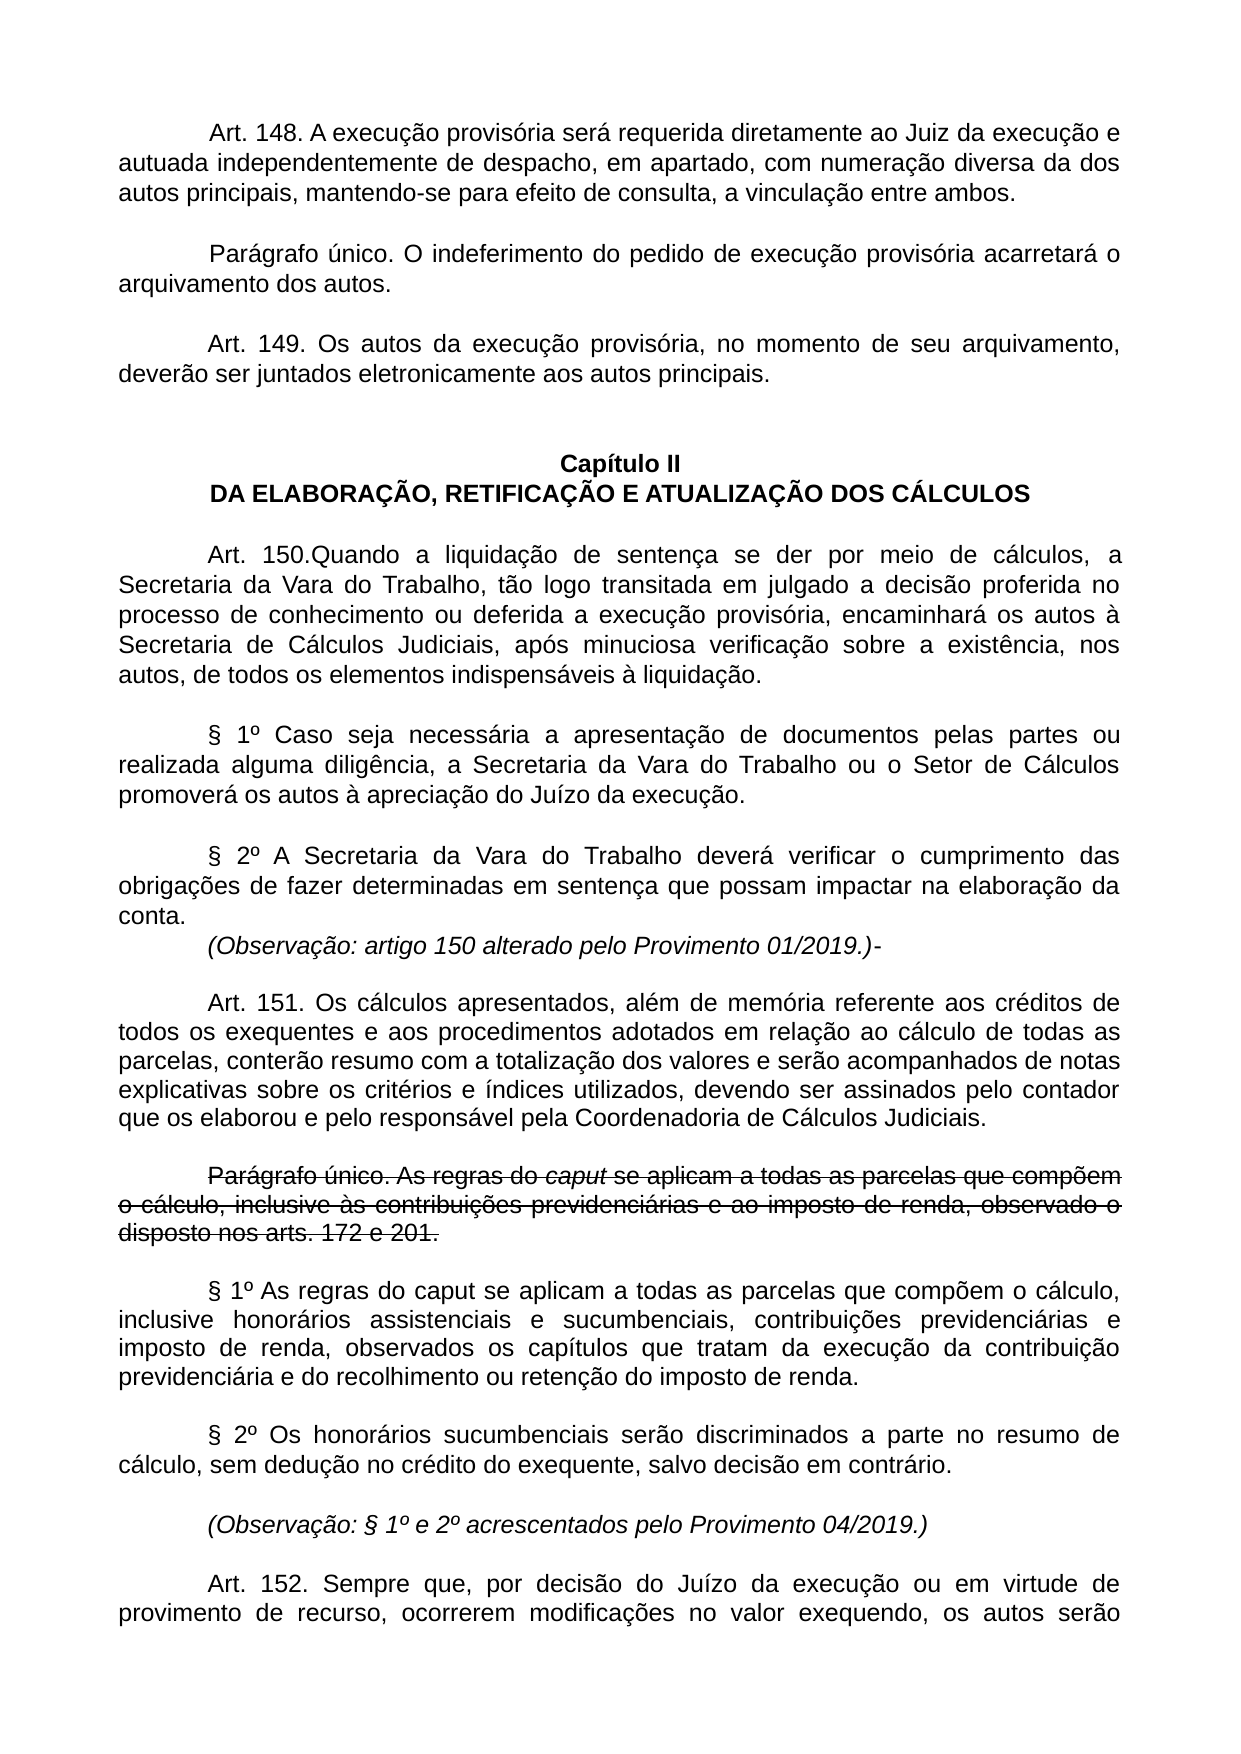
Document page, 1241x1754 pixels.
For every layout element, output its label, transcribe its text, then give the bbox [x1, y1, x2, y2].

text Art. 152. Sempre que, por decisão do Juízo da execução ou em virtude de provimento de recurso, ocorrerem modificações no valor exequendo, os autos serão [118, 1569, 1122, 1626]
text § 2º Os honorários sucumbenciais serão discriminados a parte no resumo de cálculo, sem dedução no crédito do exequente, salvo decisão em contrário. [118, 1420, 1122, 1478]
text (Observação: § 1º e 2º acrescentados pelo Provimento 04/2019.) [118, 1510, 1122, 1539]
text Art. 149. Os autos da execução provisória, no momento de seu arquivamento, deverão ser juntados eletronicamente aos autos principais. [118, 329, 1122, 388]
text § 1º As regras do caput se aplicam a todas as parcelas que compõem o cálculo, inclusive honorários assistenciais e sucumbenciais, contribuições previdenciárias e imposto de renda, observados os capítulos que tratam da execução da contribuição previdenciária e do recolhimento ou retenção do imposto de renda. [118, 1276, 1122, 1391]
text Parágrafo único. O indeferimento do pedido de execução provisória acarretará o arquivamento dos autos. [118, 238, 1122, 297]
text Parágrafo único. As regras do caput se aplicam a todas as parcelas que compõem o cálculo, inclusive às contribuições previdenciárias e ao imposto de renda, observado o disposto nos arts. 172 e 201. [118, 1207, 1122, 1247]
text § 1º Caso seja necessária a apresentação de documentos pelas partes ou realizada alguma diligência, a Secretaria da Vara do Trabalho ou o Setor de Cálculos promoverá os autos à apreciação do Juízo da execução. [118, 720, 1122, 809]
text Parágrafo único. As regras do caput se aplicam a todas as parcelas que compõem o cálculo, inclusive às contribuições previdenciárias e ao imposto de renda, observado o disposto nos arts. 172 e 201. [118, 1161, 1122, 1205]
text § 2º A Secretaria da Vara do Trabalho deverá verificar o cumprimento das obrigações de fazer determinadas em sentença que possam impactar na elaboração da conta. [118, 841, 1122, 929]
text (Observação: artigo 150 alterado pelo Provimento 01/2019.)- [118, 931, 1122, 960]
text Art. 148. A execução provisória será requerida diretamente ao Juiz da execução e autuada independentemente de despacho, em apartado, com numeração diversa da dos autos principais, mantendo-se para efeito de consulta, a vinculação entre ambos. [118, 118, 1122, 207]
text DA ELABORAÇÃO, RETIFICAÇÃO E ATUALIZAÇÃO DOS CÁLCULOS [118, 479, 1122, 508]
text Art. 151. Os cálculos apresentados, além de memória referente aos créditos de todos os exequentes e aos procedimentos adotados em relação ao cálculo de todas as parcelas, conterão resumo com a totalização dos valores e serão acompanhados de notas explicativas sobre os critérios e índices utilizados, devendo ser assinados pelo contador que os elaborou e pelo responsável pela Coordenadoria de Cálculos Judiciais. [118, 988, 1122, 1132]
text Art. 150.Quando a liquidação de sentença se der por meio de cálculos, a Secretaria da Vara do Trabalho, tão logo transitada em julgado a decisão proferida no processo de conhecimento ou deferida a execução provisória, encaminhará os autos à Secretaria de Cálculos Judiciais, após minuciosa verificação sobre a existência, nos autos, de todos os elementos indispensáveis à liquidação. [118, 539, 1122, 689]
text Capítulo II [118, 449, 1122, 478]
